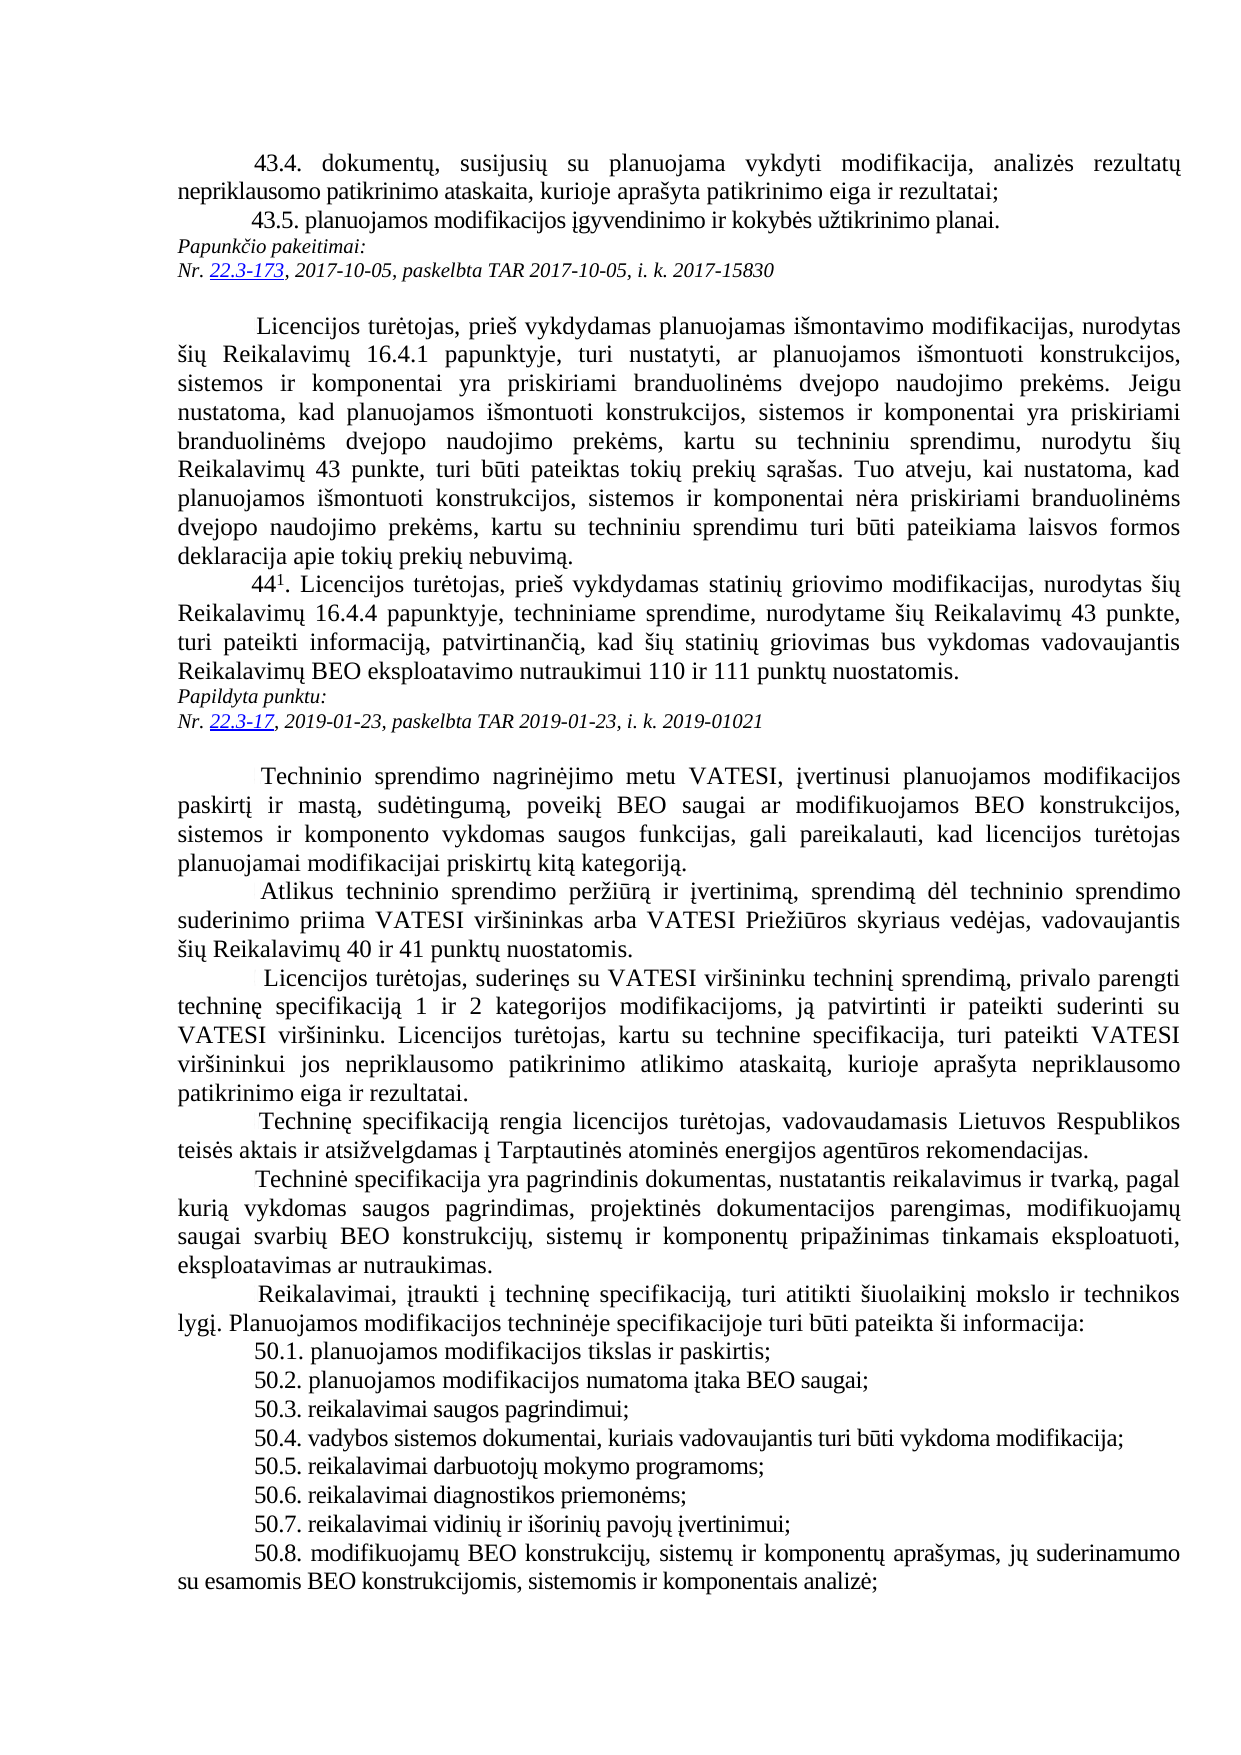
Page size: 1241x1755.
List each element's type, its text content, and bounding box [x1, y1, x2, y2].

text 46. Atlikus techninio sprendimo peržiūrą ir įvertinimą, sprendimą dėl techninio sprendimo suderinimo priima VATESI viršininkas arba VATESI Priežiūros skyriaus vedėjas, vadovaujantis šių Reikalavimų 40 ir 41 punktų nuostatomis. [177, 876, 1181, 963]
text 50.5. reikalavimai darbuotojų mokymo programoms; [177, 1451, 1181, 1480]
text 50.3. reikalavimai saugos pagrindimui; [177, 1394, 1181, 1423]
text 50.2. planuojamos modifikacijos numatoma įtaka BEO saugai; [177, 1365, 1181, 1394]
text 43.5. planuojamos modifikacijos įgyvendinimo ir kokybės užtikrinimo planai. [177, 205, 1181, 234]
text Nr. 22.3-17, 2019-01-23, paskelbta TAR 2019-01-23, i. k. 2019-01021 [177, 708, 1181, 733]
text 50. Reikalavimai, įtraukti į techninę specifikaciją, turi atitikti šiuolaikinį mokslo ir technikos lygį. Planuojamos modifikacijos techninėje specifikacijoje turi būti pateikta ši informacija: [177, 1279, 1181, 1336]
text Papunkčio pakeitimai: [177, 234, 1181, 258]
text Papildyta punktu: [177, 684, 1181, 708]
text 44. Licencijos turėtojas, prieš vykdydamas planuojamas išmontavimo modifikacijas, nurodytas šių Reikalavimų 16.4.1 papunktyje, turi nustatyti, ar planuojamos išmontuoti konstrukcijos, sistemos ir komponentai yra priskiriami branduolinėms dvejopo naudojimo prekėms. Jeigu nustatoma, kad planuojamos išmontuoti konstrukcijos, sistemos ir komponentai yra priskiriami branduolinėms dvejopo naudojimo prekėms, kartu su techniniu sprendimu, nurodytu šių Reikalavimų 43 punkte, turi būti pateiktas tokių prekių sąrašas. Tuo atveju, kai nustatoma, kad planuojamos išmontuoti konstrukcijos, sistemos ir komponentai nėra priskiriami branduolinėms dvejopo naudojimo prekėms, kartu su techniniu sprendimu turi būti pateikiama laisvos formos deklaracija apie tokių prekių nebuvimą. [177, 311, 1181, 569]
text Nr. 22.3-173, 2017-10-05, paskelbta TAR 2017-10-05, i. k. 2017-15830 [177, 258, 1181, 282]
text 50.7. reikalavimai vidinių ir išorinių pavojų įvertinimui; [177, 1509, 1181, 1538]
text 50.8. modifikuojamų BEO konstrukcijų, sistemų ir komponentų aprašymas, jų suderinamumo su esamomis BEO konstrukcijomis, sistemomis ir komponentais analizė; [177, 1538, 1181, 1595]
text 49. Techninė specifikacija yra pagrindinis dokumentas, nustatantis reikalavimus ir tvarką, pagal kurią vykdomas saugos pagrindimas, projektinės dokumentacijos parengimas, modifikuojamų saugai svarbių BEO konstrukcijų, sistemų ir komponentų pripažinimas tinkamais eksploatuoti, eksploatavimas ar nutraukimas. [177, 1164, 1181, 1279]
text 50.4. vadybos sistemos dokumentai, kuriais vadovaujantis turi būti vykdoma modifikacija; [177, 1423, 1181, 1451]
text 45. Techninio sprendimo nagrinėjimo metu VATESI, įvertinusi planuojamos modifikacijos paskirtį ir mastą, sudėtingumą, poveikį BEO saugai ar modifikuojamos BEO konstrukcijos, sistemos ir komponento vykdomas saugos funkcijas, gali pareikalauti, kad licencijos turėtojas planuojamai modifikacijai priskirtų kitą kategoriją. [177, 761, 1181, 876]
text 50.6. reikalavimai diagnostikos priemonėms; [177, 1480, 1181, 1509]
text 50.1. planuojamos modifikacijos tikslas ir paskirtis; [177, 1336, 1181, 1365]
text 441. Licencijos turėtojas, prieš vykdydamas statinių griovimo modifikacijas, nurodytas šių Reikalavimų 16.4.4 papunktyje, techniniame sprendime, nurodytame šių Reikalavimų 43 punkte, turi pateikti informaciją, patvirtinančią, kad šių statinių griovimas bus vykdomas vadovaujantis Reikalavimų BEO eksploatavimo nutraukimui 110 ir 111 punktų nuostatomis. [177, 569, 1181, 684]
text 47. Licencijos turėtojas, suderinęs su VATESI viršininku techninį sprendimą, privalo parengti techninę specifikaciją 1 ir 2 kategorijos modifikacijoms, ją patvirtinti ir pateikti suderinti su VATESI viršininku. Licencijos turėtojas, kartu su technine specifikacija, turi pateikti VATESI viršininkui jos nepriklausomo patikrinimo atlikimo ataskaitą, kurioje aprašyta nepriklausomo patikrinimo eiga ir rezultatai. [177, 963, 1181, 1106]
text 43.4. dokumentų, susijusių su planuojama vykdyti modifikacija, analizės rezultatų nepriklausomo patikrinimo ataskaita, kurioje aprašyta patikrinimo eiga ir rezultatai; [177, 148, 1181, 205]
text 48. Techninę specifikaciją rengia licencijos turėtojas, vadovaudamasis Lietuvos Respublikos teisės aktais ir atsižvelgdamas į Tarptautinės atominės energijos agentūros rekomendacijas. [177, 1106, 1181, 1164]
